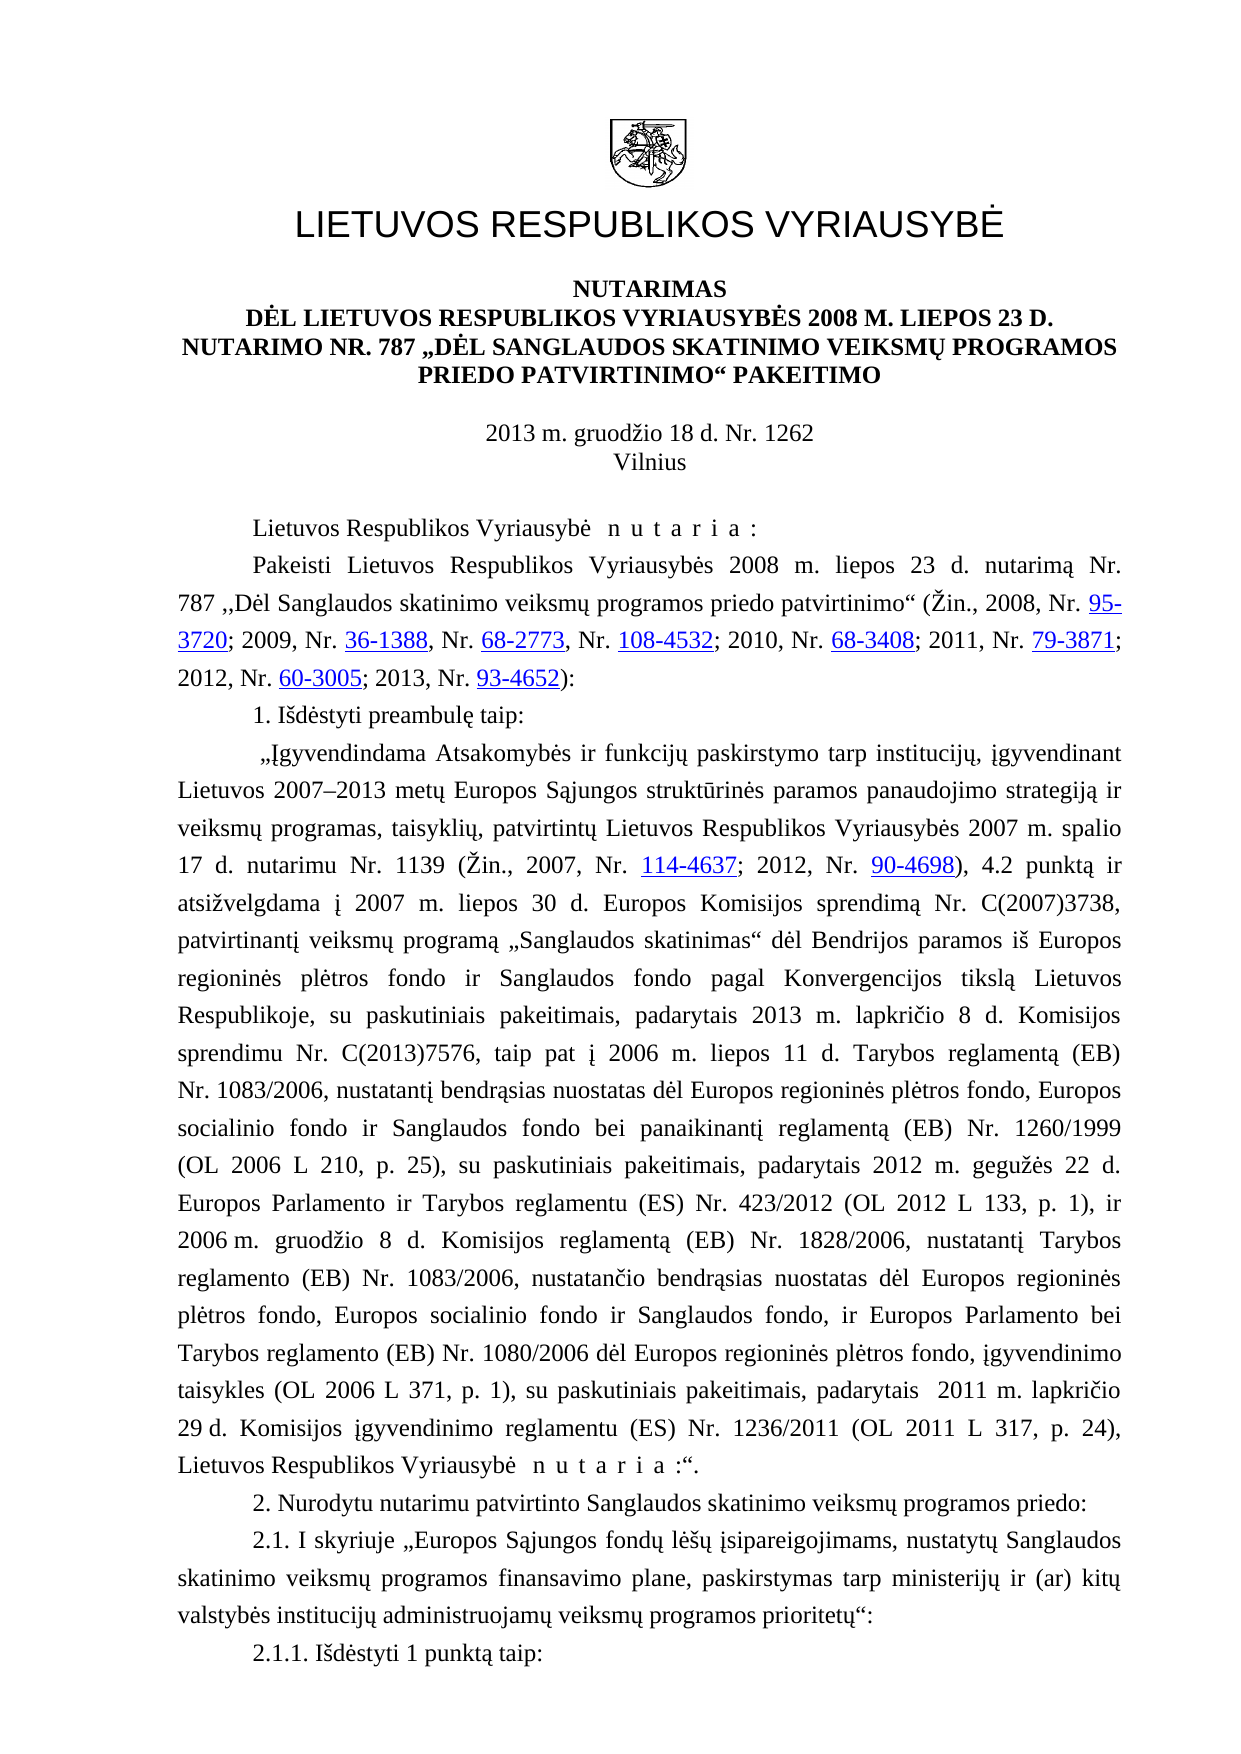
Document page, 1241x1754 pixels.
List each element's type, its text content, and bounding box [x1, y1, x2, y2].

text Lietuvos Respublikos Vyriausybė nutaria: [177, 504, 1122, 542]
text Pakeisti Lietuvos Respublikos Vyriausybės 2008 m. liepos 23 d. nutarimą Nr. 787 ,,Dėl Sanglaudos skatinimo veiksmų programos priedo patvirtinimo“ (Žin., 2008, Nr. 95-3720; 2009, Nr. 36-1388, Nr. 68-2773, Nr. 108-4532; 2010, Nr. 68-3408; 2011, Nr. 79-3871; 2012, Nr. 60-3005; 2013, Nr. 93-4652): [177, 542, 1122, 692]
text 2. Nurodytu nutarimu patvirtinto Sanglaudos skatinimo veiksmų programos priedo: [177, 1479, 1122, 1517]
text 1. Išdėstyti preambulę taip: [177, 692, 1122, 729]
text 2.1. I skyriuje „Europos Sąjungos fondų lėšų įsipareigojimams, nustatytų Sanglaudos skatinimo veiksmų programos finansavimo plane, paskirstymas tarp ministerijų ir (ar) kitų valstybės institucijų administruojamų veiksmų programos prioritetų“: [177, 1517, 1122, 1629]
text 2.1.1. Išdėstyti 1 punktą taip: [177, 1629, 1122, 1667]
text „Įgyvendindama Atsakomybės ir funkcijų paskirstymo tarp institucijų, įgyvendinant Lietuvos 2007–2013 metų Europos Sąjungos struktūrinės paramos panaudojimo strategiją ir veiksmų programas, taisyklių, patvirtintų Lietuvos Respublikos Vyriausybės 2007 m. spalio 17 d. nutarimu Nr. 1139 (Žin., 2007, Nr. 114-4637; 2012, Nr. 90-4698), 4.2 punktą ir atsižvelgdama į 2007 m. liepos 30 d. Europos Komisijos sprendimą Nr. C(2007)3738, patvirtinantį veiksmų programą „Sanglaudos skatinimas“ dėl Bendrijos paramos iš Europos regioninės plėtros fondo ir Sanglaudos fondo pagal Konvergencijos tikslą Lietuvos Respublikoje, su paskutiniais pakeitimais, padarytais 2013 m. lapkričio 8 d. Komisijos sprendimu Nr. C(2013)7576, taip pat į 2006 m. liepos 11 d. Tarybos reglamentą (EB) Nr. 1083/2006, nustatantį bendrąsias nuostatas dėl Europos regioninės plėtros fondo, Europos socialinio fondo ir Sanglaudos fondo bei panaikinantį reglamentą (EB) Nr. 1260/1999 (OL 2006 L 210, p. 25), su paskutiniais pakeitimais, padarytais 2012 m. gegužės 22 d. Europos Parlamento ir Tarybos reglamentu (ES) Nr. 423/2012 (OL 2012 L 133, p. 1), ir 2006 m. gruodžio 8 d. Komisijos reglamentą (EB) Nr. 1828/2006, nustatantį Tarybos reglamento (EB) Nr. 1083/2006, nustatančio bendrąsias nuostatas dėl Europos regioninės plėtros fondo, Europos socialinio fondo ir Sanglaudos fondo, ir Europos Parlamento bei Tarybos reglamento (EB) Nr. 1080/2006 dėl Europos regioninės plėtros fondo, įgyvendinimo taisykles (OL 2006 L 371, p. 1), su paskutiniais pakeitimais, padarytais 2011 m. lapkričio 29 d. Komisijos įgyvendinimo reglamentu (ES) Nr. 1236/2011 (OL 2011 L 317, p. 24), Lietuvos Respublikos Vyriausybė nutaria:“. [177, 729, 1122, 1479]
text 2013 m. gruodžio 18 d. Nr. 1262 Vilnius [177, 418, 1122, 476]
text Dėl LIETUVOS RESPUBLIKOS VYRIAUSYBĖS 2008 M. LIEPOS 23 D. NUTARIMO NR. 787 „DĖL SANGLAUDOS SKATINIMO VEIKSMŲ PROGRAMOS PRIEDO PATVIRTINIMO“ PAKEITIMO [177, 303, 1122, 389]
